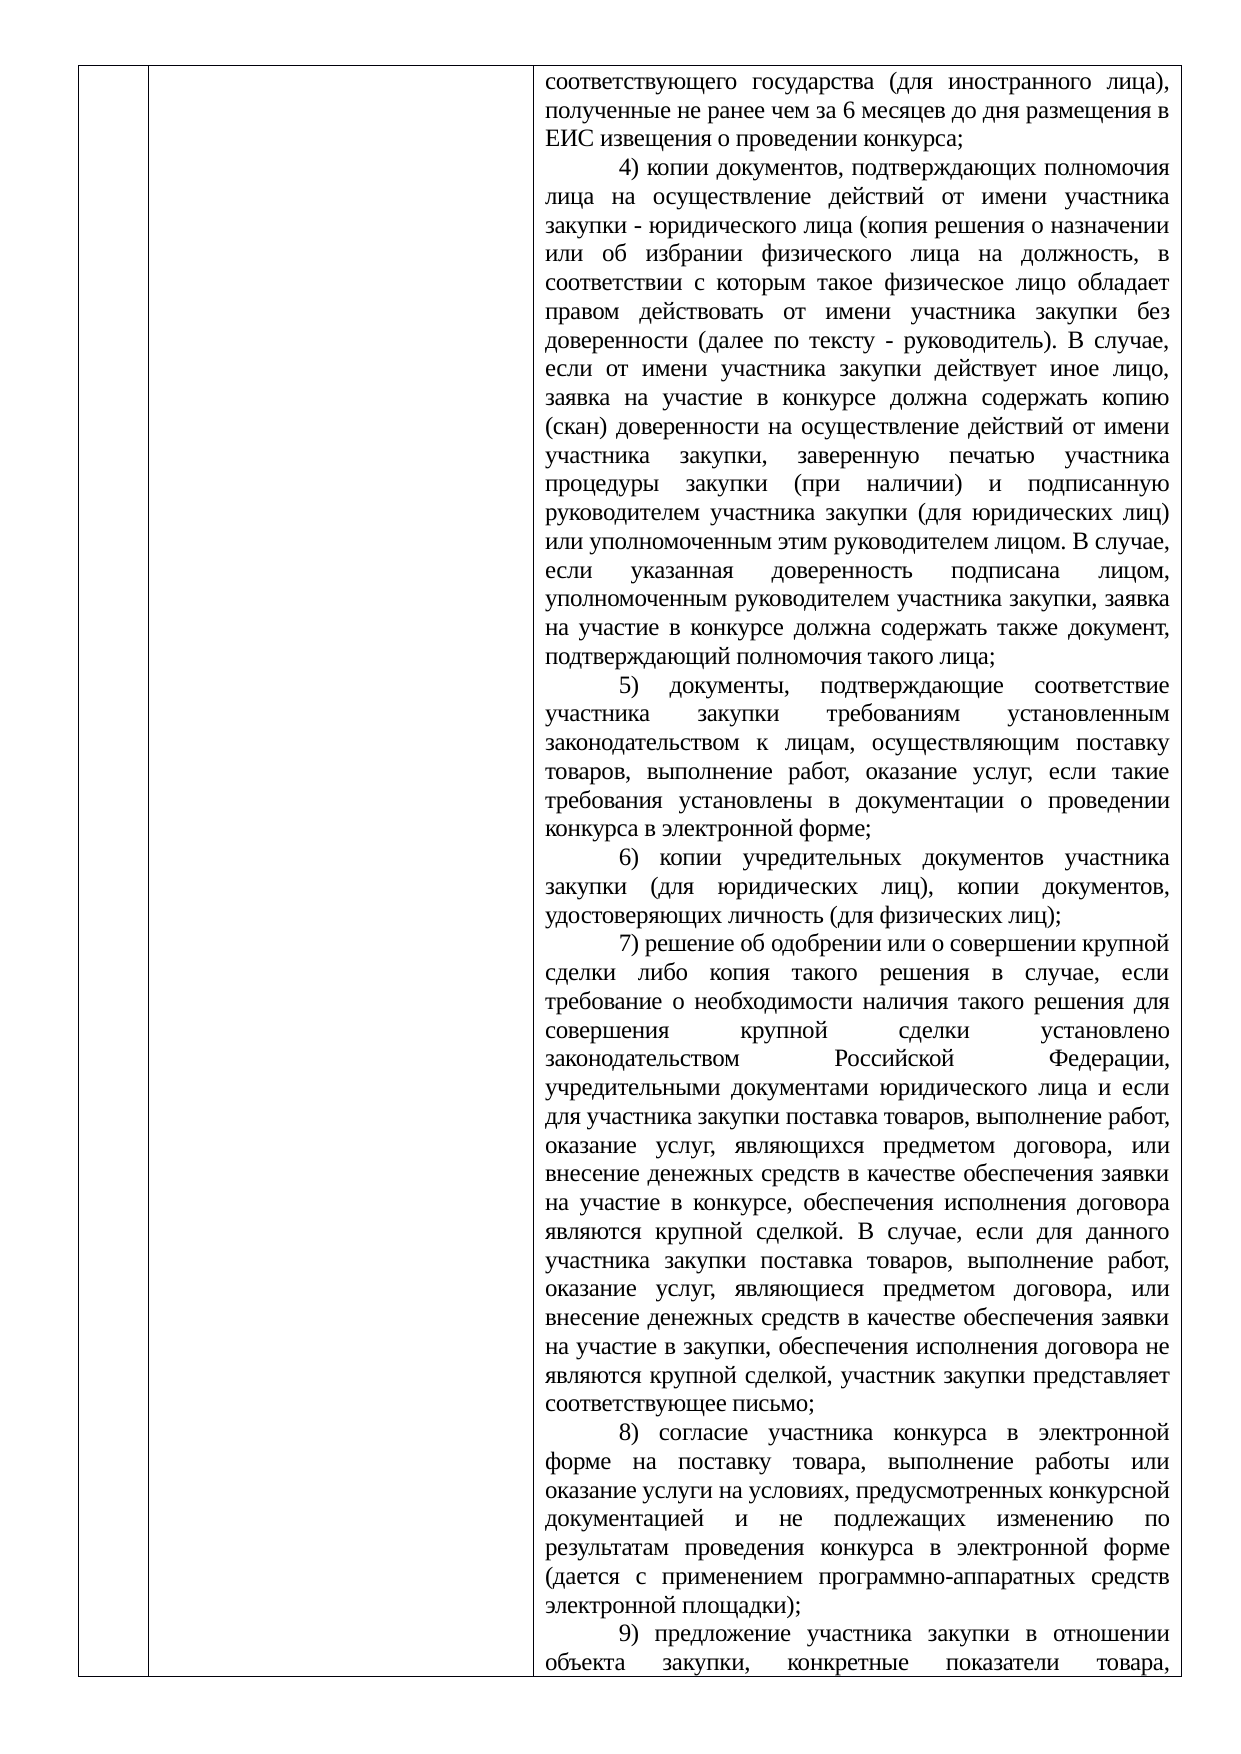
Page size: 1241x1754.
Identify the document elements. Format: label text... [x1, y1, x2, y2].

table_cell [149, 66, 533, 1676]
table_cell [79, 66, 148, 1676]
table_cell соответствующего государства (для иностранного лица), полученные не ранее чем за 6 месяцев до дня размещения в ЕИС извещения о проведении конкурса; 4) копии документов, подтверждающих полномочия лица на осуществление действий от имени участника закупки - юридического лица (копия решения о назначении или об избрании физического лица на должность, в соответствии с которым такое физическое лицо обладает правом действовать от имени участника закупки без доверенности (далее по тексту - руководитель). В случае, если от имени участника закупки действует иное лицо, заявка на участие в конкурсе должна содержать копию (скан) доверенности на осуществление действий от имени участника закупки, заверенную печатью участника процедуры закупки (при наличии) и подписанную руководителем участника закупки (для юридических лиц) или уполномоченным этим руководителем лицом. В случае, если указанная доверенность подписана лицом, уполномоченным руководителем участника закупки, заявка на участие в конкурсе должна содержать также документ, подтверждающий полномочия такого лица; 5) документы, подтверждающие соответствие участника закупки требованиям установленным законодательством к лицам, осуществляющим поставку товаров, выполнение работ, оказание услуг, если такие требования установлены в документации о проведении конкурса в электронной форме; 6) копии учредительных документов участника закупки (для юридических лиц), копии документов, удостоверяющих личность (для физических лиц); 7) решение об одобрении или о совершении крупной сделки либо копия такого решения в случае, если требование о необходимости наличия такого решения для совершения крупной сделки установлено законодательством Российской Федерации, учредительными документами юридического лица и если для участника закупки поставка товаров, выполнение работ, оказание услуг, являющихся предметом договора, или внесение денежных средств в качестве обеспечения заявки на участие в конкурсе, обеспечения исполнения договора являются крупной сделкой. В случае, если для данного участника закупки поставка товаров, выполнение работ, оказание услуг, являющиеся предметом договора, или внесение денежных средств в качестве обеспечения заявки на участие в закупки, обеспечения исполнения договора не являются крупной сделкой, участник закупки представляет соответствующее письмо; 8) согласие участника конкурса в электронной форме на поставку товара, выполнение работы или оказание услуги на условиях, предусмотренных конкурсной документацией и не подлежащих изменению по результатам проведения конкурса в электронной форме (дается с применением программно-аппаратных средств электронной площадки); 9) предложение участника закупки в отношении объекта закупки, конкретные показатели товара, [534, 66, 1181, 1676]
